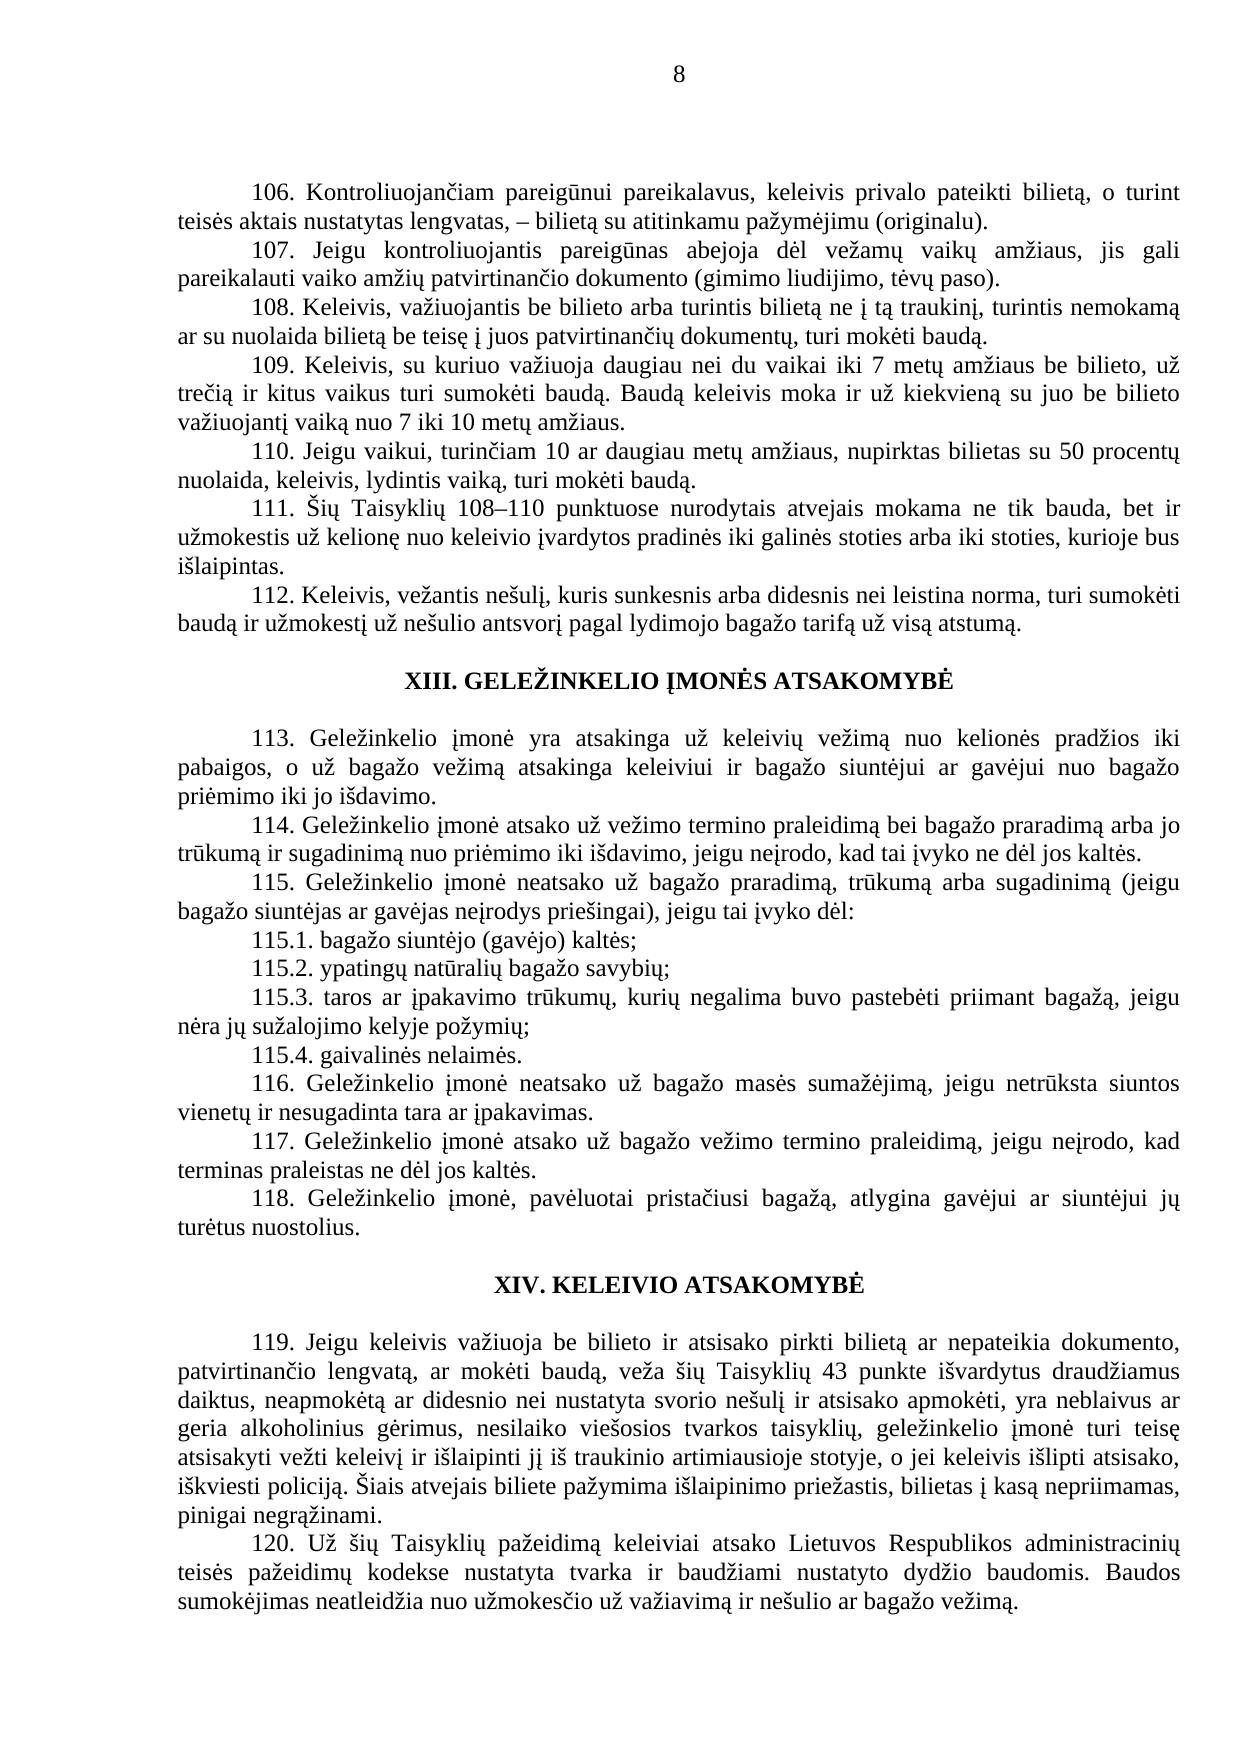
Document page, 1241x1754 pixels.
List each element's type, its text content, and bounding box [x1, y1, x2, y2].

text 117. Geležinkelio įmonė atsako už bagažo vežimo termino praleidimą, jeigu neįrodo, kad terminas praleistas ne dėl jos kaltės. [177, 1126, 1181, 1183]
text 120. Už šių Taisyklių pažeidimą keleiviai atsako Lietuvos Respublikos administracinių teisės pažeidimų kodekse nustatyta tvarka ir baudžiami nustatyto dydžio baudomis. Baudos sumokėjimas neatleidžia nuo užmokesčio už važiavimą ir nešulio ar bagažo vežimą. [177, 1528, 1181, 1615]
text 118. Geležinkelio įmonė, pavėluotai pristačiusi bagažą, atlygina gavėjui ar siuntėjui jų turėtus nuostolius. [177, 1183, 1181, 1241]
text 119. Jeigu keleivis važiuoja be bilieto ir atsisako pirkti bilietą ar nepateikia dokumento, patvirtinančio lengvatą, ar mokėti baudą, veža šių Taisyklių 43 punkte išvardytus draudžiamus daiktus, neapmokėtą ar didesnio nei nustatyta svorio nešulį ir atsisako apmokėti, yra neblaivus ar geria alkoholinius gėrimus, nesilaiko viešosios tvarkos taisyklių, geležinkelio įmonė turi teisę atsisakyti vežti keleivį ir išlaipinti jį iš traukinio artimiausioje stotyje, o jei keleivis išlipti atsisako, iškviesti policiją. Šiais atvejais biliete pažymima išlaipinimo priežastis, bilietas į kasą nepriimamas, pinigai negrąžinami. [177, 1327, 1181, 1528]
text 108. Keleivis, važiuojantis be bilieto arba turintis bilietą ne į tą traukinį, turintis nemokamą ar su nuolaida bilietą be teisę į juos patvirtinančių dokumentų, turi mokėti baudą. [177, 292, 1181, 350]
text 115.1. bagažo siuntėjo (gavėjo) kaltės; [177, 925, 1181, 953]
text 113. Geležinkelio įmonė yra atsakinga už keleivių vežimą nuo kelionės pradžios iki pabaigos, o už bagažo vežimą atsakinga keleiviui ir bagažo siuntėjui ar gavėjui nuo bagažo priėmimo iki jo išdavimo. [177, 723, 1181, 810]
text 107. Jeigu kontroliuojantis pareigūnas abejoja dėl vežamų vaikų amžiaus, jis gali pareikalauti vaiko amžių patvirtinančio dokumento (gimimo liudijimo, tėvų paso). [177, 235, 1181, 292]
text XIII. GELEŽINKELIO ĮMONĖS ATSAKOMYBĖ [177, 666, 1181, 695]
text XIV. KELEIVIO ATSAKOMYBĖ [177, 1270, 1181, 1298]
text 111. Šių Taisyklių 108–110 punktuose nurodytais atvejais mokama ne tik bauda, bet ir užmokestis už kelionę nuo keleivio įvardytos pradinės iki galinės stoties arba iki stoties, kurioje bus išlaipintas. [177, 493, 1181, 580]
text 115. Geležinkelio įmonė neatsako už bagažo praradimą, trūkumą arba sugadinimą (jeigu bagažo siuntėjas ar gavėjas neįrodys priešingai), jeigu tai įvyko dėl: [177, 867, 1181, 925]
text 115.3. taros ar įpakavimo trūkumų, kurių negalima buvo pastebėti priimant bagažą, jeigu nėra jų sužalojimo kelyje požymių; [177, 982, 1181, 1040]
text 116. Geležinkelio įmonė neatsako už bagažo masės sumažėjimą, jeigu netrūksta siuntos vienetų ir nesugadinta tara ar įpakavimas. [177, 1068, 1181, 1126]
text 112. Keleivis, vežantis nešulį, kuris sunkesnis arba didesnis nei leistina norma, turi sumokėti baudą ir užmokestį už nešulio antsvorį pagal lydimojo bagažo tarifą už visą atstumą. [177, 580, 1181, 637]
text 110. Jeigu vaikui, turinčiam 10 ar daugiau metų amžiaus, nupirktas bilietas su 50 procentų nuolaida, keleivis, lydintis vaiką, turi mokėti baudą. [177, 436, 1181, 493]
text 115.2. ypatingų natūralių bagažo savybių; [177, 953, 1181, 982]
text 115.4. gaivalinės nelaimės. [177, 1040, 1181, 1068]
text 106. Kontroliuojančiam pareigūnui pareikalavus, keleivis privalo pateikti bilietą, o turint teisės aktais nustatytas lengvatas, – bilietą su atitinkamu pažymėjimu (originalu). [177, 177, 1181, 235]
text 114. Geležinkelio įmonė atsako už vežimo termino praleidimą bei bagažo praradimą arba jo trūkumą ir sugadinimą nuo priėmimo iki išdavimo, jeigu neįrodo, kad tai įvyko ne dėl jos kaltės. [177, 810, 1181, 867]
text 109. Keleivis, su kuriuo važiuoja daugiau nei du vaikai iki 7 metų amžiaus be bilieto, už trečią ir kitus vaikus turi sumokėti baudą. Baudą keleivis moka ir už kiekvieną su juo be bilieto važiuojantį vaiką nuo 7 iki 10 metų amžiaus. [177, 350, 1181, 436]
